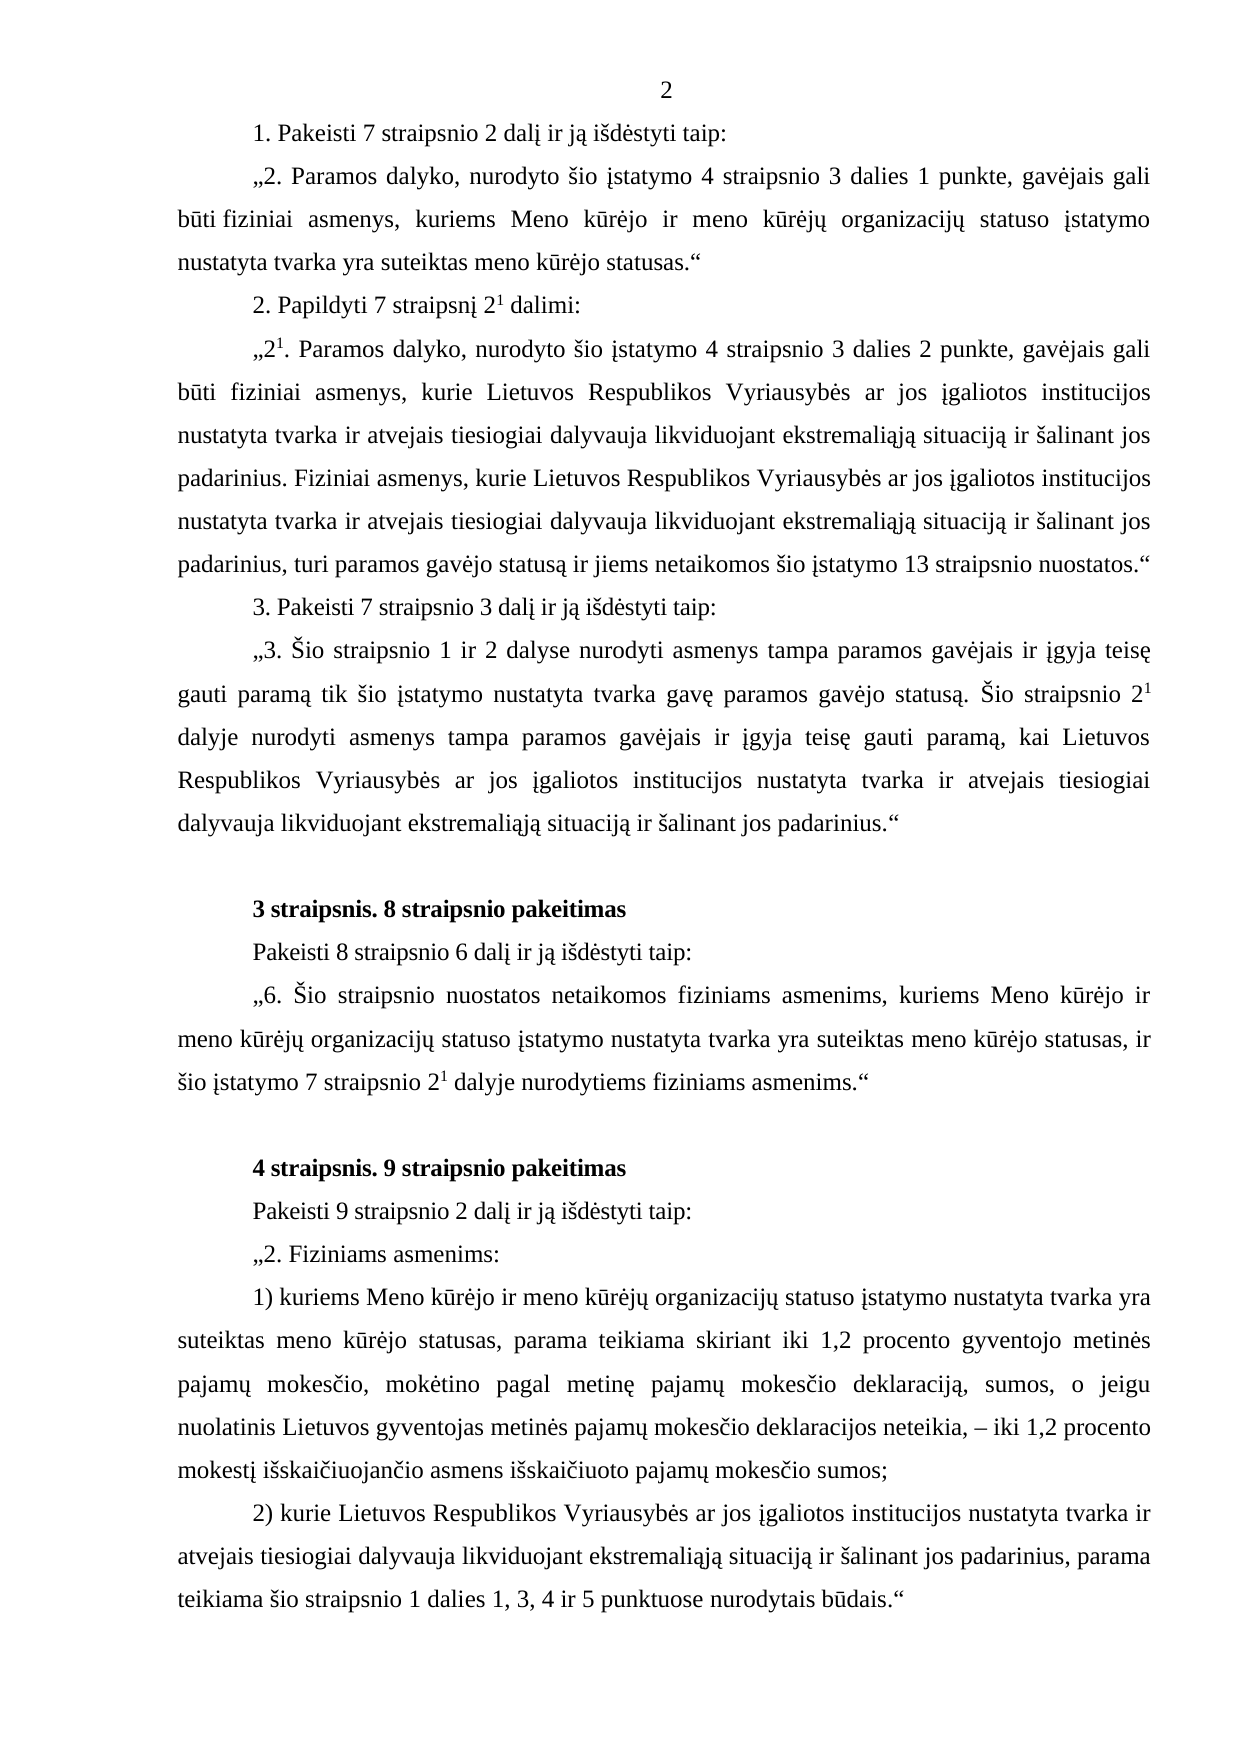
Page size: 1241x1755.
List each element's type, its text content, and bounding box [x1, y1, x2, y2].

text 3. Pakeisti 7 straipsnio 3 dalį ir ją išdėstyti taip: [177, 592, 1152, 621]
text „2. Paramos dalyko, nurodyto šio įstatymo 4 straipsnio 3 dalies 1 punkte, gavėjais gali būti fiziniai asmenys, kuriems Meno kūrėjo ir meno kūrėjų organizacijų statuso įstatymo nustatyta tvarka yra suteiktas meno kūrėjo statusas.“ [177, 161, 1152, 276]
text 4 straipsnis. 9 straipsnio pakeitimas [177, 1153, 1152, 1182]
text 2. Papildyti 7 straipsnį 21 dalimi: [177, 291, 1152, 319]
text „2. Fiziniams asmenims: [177, 1239, 1152, 1268]
text Pakeisti 8 straipsnio 6 dalį ir ją išdėstyti taip: [177, 937, 1152, 966]
text Pakeisti 9 straipsnio 2 dalį ir ją išdėstyti taip: [177, 1196, 1152, 1225]
text 2) kurie Lietuvos Respublikos Vyriausybės ar jos įgaliotos institucijos nustatyta tvarka ir atvejais tiesiogiai dalyvauja likviduojant ekstremaliąją situaciją ir šalinant jos padarinius, parama teikiama šio straipsnio 1 dalies 1, 3, 4 ir 5 punktuose nurodytais būdais.“ [177, 1498, 1152, 1613]
text „3. Šio straipsnio 1 ir 2 dalyse nurodyti asmenys tampa paramos gavėjais ir įgyja teisę gauti paramą tik šio įstatymo nustatyta tvarka gavę paramos gavėjo statusą. Šio straipsnio 21 dalyje nurodyti asmenys tampa paramos gavėjais ir įgyja teisę gauti paramą, kai Lietuvos Respublikos Vyriausybės ar jos įgaliotos institucijos nustatyta tvarka ir atvejais tiesiogiai dalyvauja likviduojant ekstremaliąją situaciją ir šalinant jos padarinius.“ [177, 636, 1152, 837]
text „21. Paramos dalyko, nurodyto šio įstatymo 4 straipsnio 3 dalies 2 punkte, gavėjais gali būti fiziniai asmenys, kurie Lietuvos Respublikos Vyriausybės ar jos įgaliotos institucijos nustatyta tvarka ir atvejais tiesiogiai dalyvauja likviduojant ekstremaliąją situaciją ir šalinant jos padarinius. Fiziniai asmenys, kurie Lietuvos Respublikos Vyriausybės ar jos įgaliotos institucijos nustatyta tvarka ir atvejais tiesiogiai dalyvauja likviduojant ekstremaliąją situaciją ir šalinant jos padarinius, turi paramos gavėjo statusą ir jiems netaikomos šio įstatymo 13 straipsnio nuostatos.“ [177, 334, 1152, 578]
text 1. Pakeisti 7 straipsnio 2 dalį ir ją išdėstyti taip: [177, 118, 1152, 147]
text „6. Šio straipsnio nuostatos netaikomos fiziniams asmenims, kuriems Meno kūrėjo ir meno kūrėjų organizacijų statuso įstatymo nustatyta tvarka yra suteiktas meno kūrėjo statusas, ir šio įstatymo 7 straipsnio 21 dalyje nurodytiems fiziniams asmenims.“ [177, 981, 1152, 1096]
text 3 straipsnis. 8 straipsnio pakeitimas [177, 894, 1152, 923]
text 1) kuriems Meno kūrėjo ir meno kūrėjų organizacijų statuso įstatymo nustatyta tvarka yra suteiktas meno kūrėjo statusas, parama teikiama skiriant iki 1,2 procento gyventojo metinės pajamų mokesčio, mokėtino pagal metinę pajamų mokesčio deklaraciją, sumos, o jeigu nuolatinis Lietuvos gyventojas metinės pajamų mokesčio deklaracijos neteikia, – iki 1,2 procento mokestį išskaičiuojančio asmens išskaičiuoto pajamų mokesčio sumos; [177, 1282, 1152, 1484]
